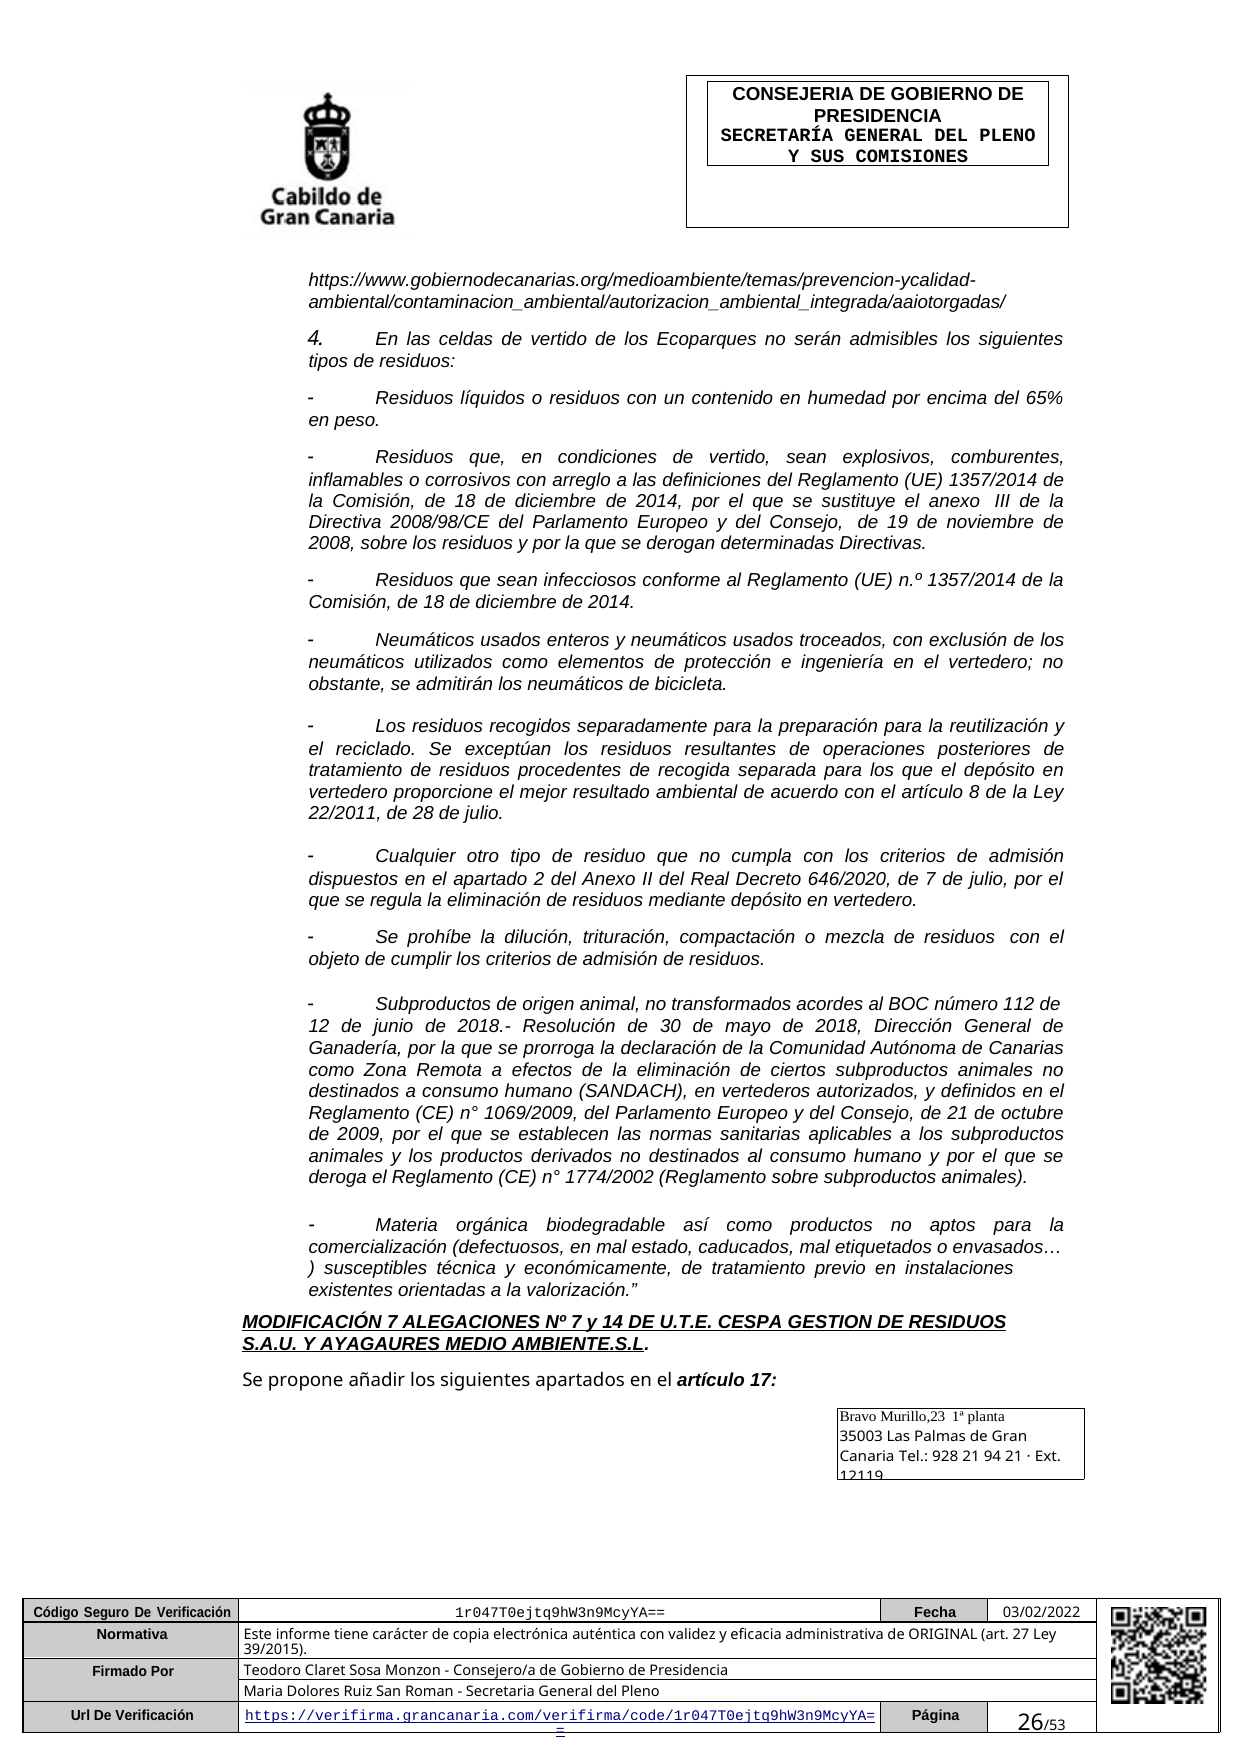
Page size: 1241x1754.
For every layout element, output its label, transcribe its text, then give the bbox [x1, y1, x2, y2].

list Cualquier otro tipo de residuo que no cumpla con los criterios de admisión dispuestos en el apartado 2 del Anexo II del Real Decreto 646/2020, de 7 de julio, por el que se regula la eliminación de residuos mediante depósito en vertedero. [307, 840, 1064, 910]
text ) susceptibles técnica y económicamente, de tratamiento previo en instalaciones existentes orientadas a la valorización.” [308, 1258, 1054, 1300]
text 12 de junio de 2018.- Resolución de 30 de mayo de 2018, Dirección General de Ganadería, por la que se prorroga la declaración de la Comunidad Autónoma de Canarias como Zona Remota a efectos de la eliminación de ciertos subproductos animales no destinados a consumo humano (SANDACH), en vertederos autorizados, y definidos en el Reglamento (CE) n° 1069/2009, del Parlamento Europeo y del Consejo, de 21 de octubre de 2009, por el que se establecen las normas sanitarias aplicables a los subproductos animales y los productos derivados no destinados al consumo humano y por el que se deroga el Reglamento (CE) n° 1774/2002 (Reglamento sobre subproductos animales). [308, 1015, 1064, 1188]
list Se prohíbe la dilución, trituración, compactación o mezcla de residuos con el objeto de cumplir los criterios de admisión de residuos. [307, 921, 1064, 969]
list Materia orgánica biodegradable así como productos no aptos para la comercialización (defectuosos, en mal estado, caducados, mal etiquetados o envasados… [308, 1209, 1064, 1258]
list Los residuos recogidos separadamente para la preparación para la reutilización y el reciclado. Se exceptúan los residuos resultantes de operaciones posteriores de tratamiento de residuos procedentes de recogida separada para los que el depósito en vertedero proporcione el mejor resultado ambiental de acuerdo con el artículo 8 de la Ley 22/2011, de 28 de julio. [307, 711, 1064, 823]
list Residuos líquidos o residuos con un contenido en humedad por encima del 65% en peso. [307, 383, 1064, 430]
text Se propone añadir los siguientes apartados en el artículo 17: [242, 1366, 1232, 1391]
text https://www.gobiernodecanarias.org/medioambiente/temas/prevencion-ycalidad- ambiental/contaminacion_ambiental/autorizacion_ambiental_integrada/aaiotorgadas/ [308, 270, 1232, 312]
list Neumáticos usados enteros y neumáticos usados troceados, con exclusión de los neumáticos utilizados como elementos de protección e ingeniería en el vertedero; no obstante, se admitirán los neumáticos de bicicleta. [307, 624, 1064, 694]
list Subproductos de origen animal, no transformados acordes al BOC número 112 de [307, 991, 1232, 1015]
list En las celdas de vertido de los Ecoparques no serán admisibles los siguientes tipos de residuos: [307, 324, 1064, 371]
picture [1111, 1607, 1207, 1704]
picture [242, 90, 412, 233]
list Residuos que, en condiciones de vertido, sean explosivos, comburentes, inflamables o corrosivos con arreglo a las definiciones del Reglamento (UE) 1357/2014 de la Comisión, de 18 de diciembre de 2014, por el que se sustituye el anexo III de la Directiva 2008/98/CE del Parlamento Europeo y del Consejo, de 19 de noviembre de 2008, sobre los residuos y por la que se derogan determinadas Directivas. [307, 441, 1064, 554]
list Residuos que sean infecciosos conforme al Reglamento (UE) n.º 1357/2014 de la Comisión, de 18 de diciembre de 2014. [307, 565, 1064, 613]
text MODIFICACIÓN 7 ALEGACIONES Nº 7 y 14 DE U.T.E. CESPA GESTION DE RESIDUOS S.A.U. Y AYAGAURES MEDIO AMBIENTE.S.L. [242, 1312, 1054, 1354]
